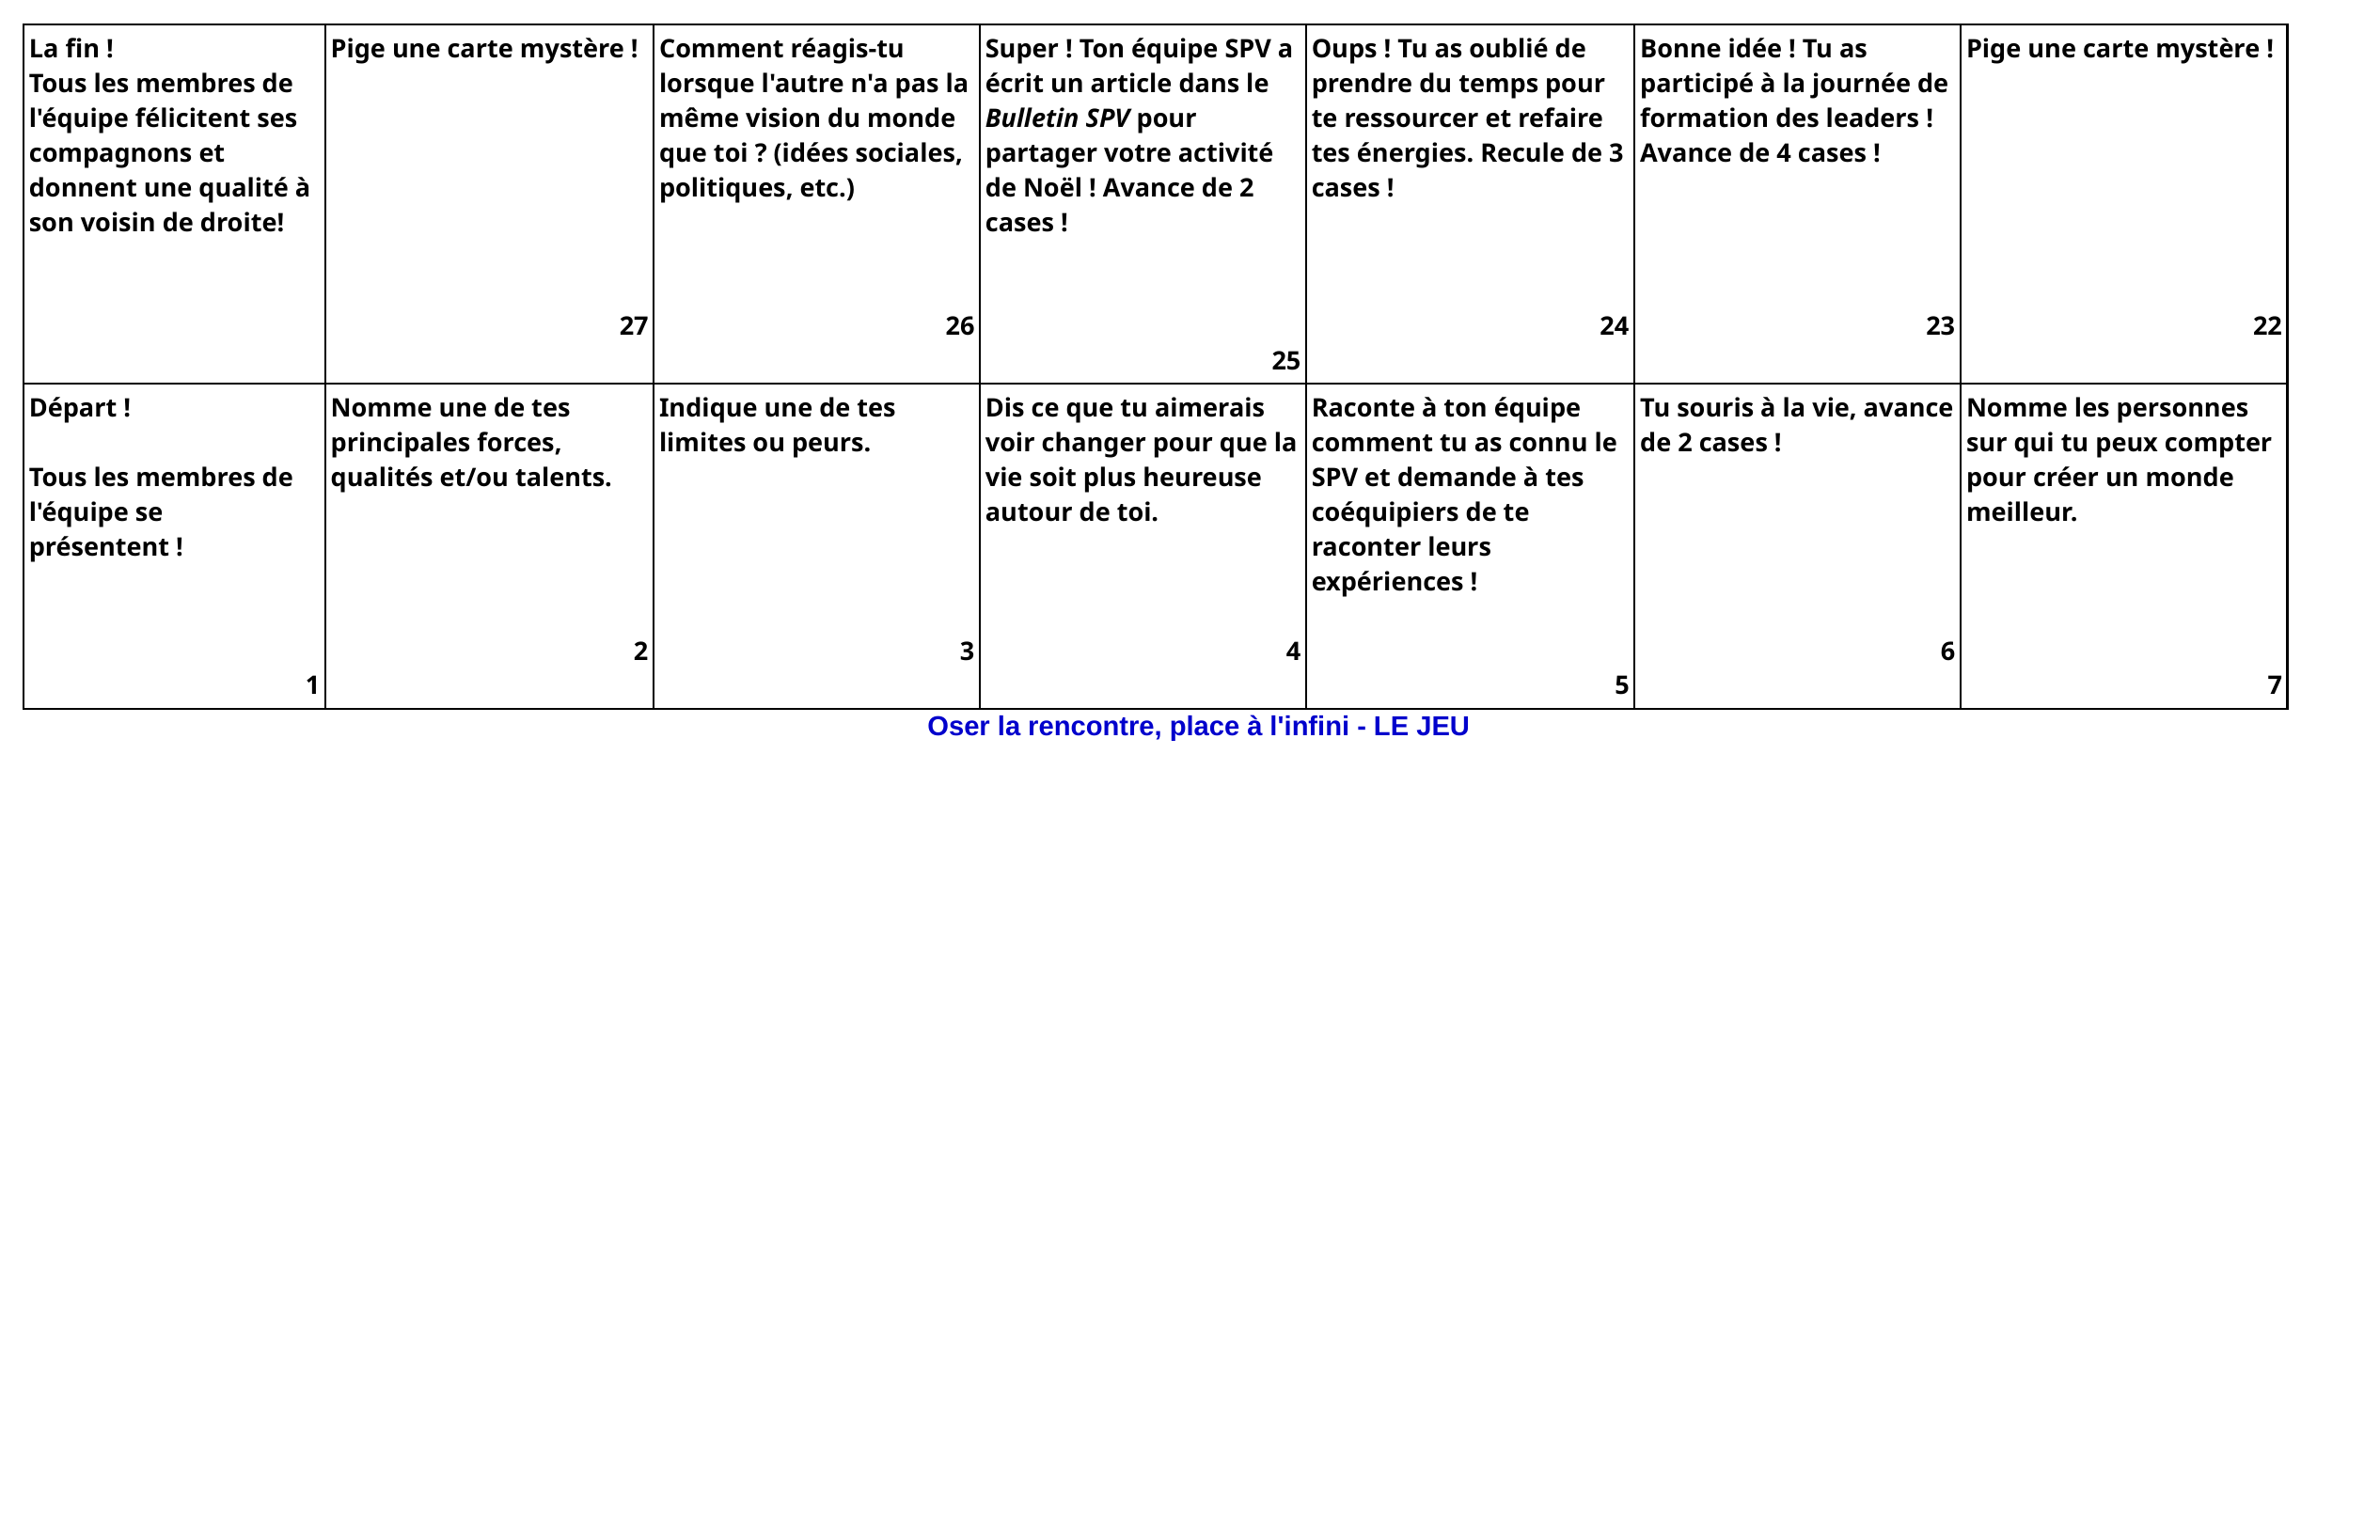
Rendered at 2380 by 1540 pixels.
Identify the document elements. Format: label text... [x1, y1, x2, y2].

table_cell Raconte à ton équipe comment tu as connu le SPV et demande à tes coéquipiers de te raconter leurs expériences ! 5 [1307, 385, 1633, 707]
table_header Bonne idée ! Tu as participé à la journée de formation des leaders ! Avance de 4 cases ! 23 [1635, 25, 1960, 383]
table_cell Nomme les personnes sur qui tu peux compter pour créer un monde meilleur. 7 [1962, 385, 2286, 707]
table_cell Départ ! Tous les membres de l'équipe se présentent ! 1 [24, 385, 324, 707]
table_cell Indique une de tes limites ou peurs. 3 [654, 385, 979, 707]
table_header Oups ! Tu as oublié de prendre du temps pour te ressourcer et refaire tes énergies. Recule de 3 cases ! 24 [1307, 25, 1633, 383]
table_header Pige une carte mystère ! 22 [1962, 25, 2286, 383]
table_header La fin ! Tous les membres de l'équipe félicitent ses compagnons et donnent une qualité à son voisin de droite! [24, 25, 324, 383]
text Oser la rencontre, place à l'infini - LE JEU [24, 709, 2305, 741]
table_header Comment réagis-tu lorsque l'autre n'a pas la même vision du monde que toi ? (idées sociales, politiques, etc.) 26 [654, 25, 979, 383]
table_cell Dis ce que tu aimerais voir changer pour que la vie soit plus heureuse autour de toi. 4 [981, 385, 1305, 707]
table_header Super ! Ton équipe SPV a écrit un article dans le Bulletin SPV pour partager votre activité de Noël ! Avance de 2 cases ! 25 [981, 25, 1305, 383]
table_cell Tu souris à la vie, avance de 2 cases ! 6 [1635, 385, 1960, 707]
table_cell Nomme une de tes principales forces, qualités et/ou talents. 2 [326, 385, 653, 707]
table_header Pige une carte mystère ! 27 [326, 25, 653, 383]
